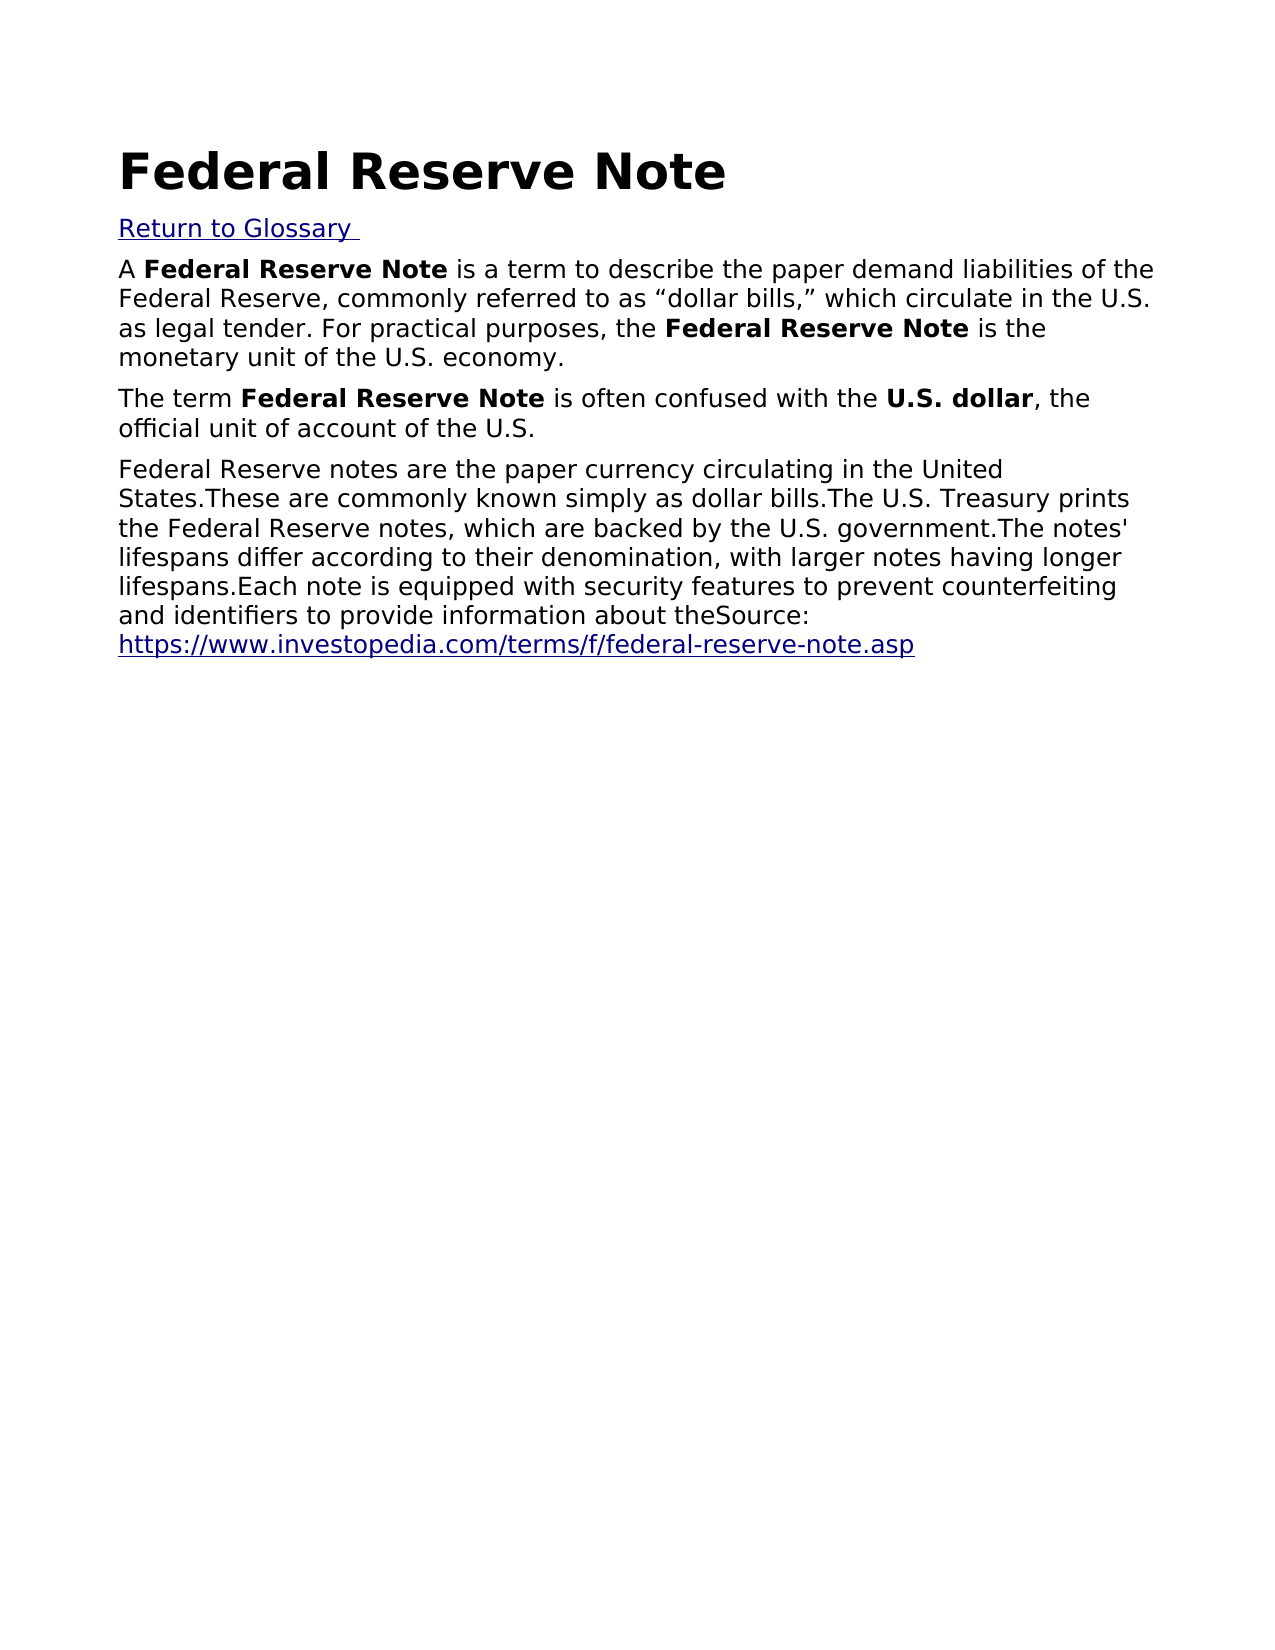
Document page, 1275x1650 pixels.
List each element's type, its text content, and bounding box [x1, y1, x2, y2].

text The term Federal Reserve Note is often confused with the U.S. dollar, the official unit of account of the U.S. [118, 385, 1157, 443]
text Federal Reserve notes are the paper currency circulating in the United States.These are commonly known simply as dollar bills.The U.S. Treasury prints the Federal Reserve notes, which are backed by the U.S. government.The notes' lifespans differ according to their denomination, with larger notes having longer lifespans.Each note is equipped with security features to prevent counterfeiting and identifiers to provide information about theSource: https://www.investopedia.com/terms/f/federal-reserve-note.asp [118, 456, 1157, 660]
subtitle Federal Reserve Note [118, 143, 1157, 201]
text Return to Glossary [118, 214, 1157, 243]
text A Federal Reserve Note is a term to describe the paper demand liabilities of the Federal Reserve, commonly referred to as “dollar bills,” which circulate in the U.S. as legal tender. For practical purposes, the Federal Reserve Note is the monetary unit of the U.S. economy. [118, 256, 1157, 372]
